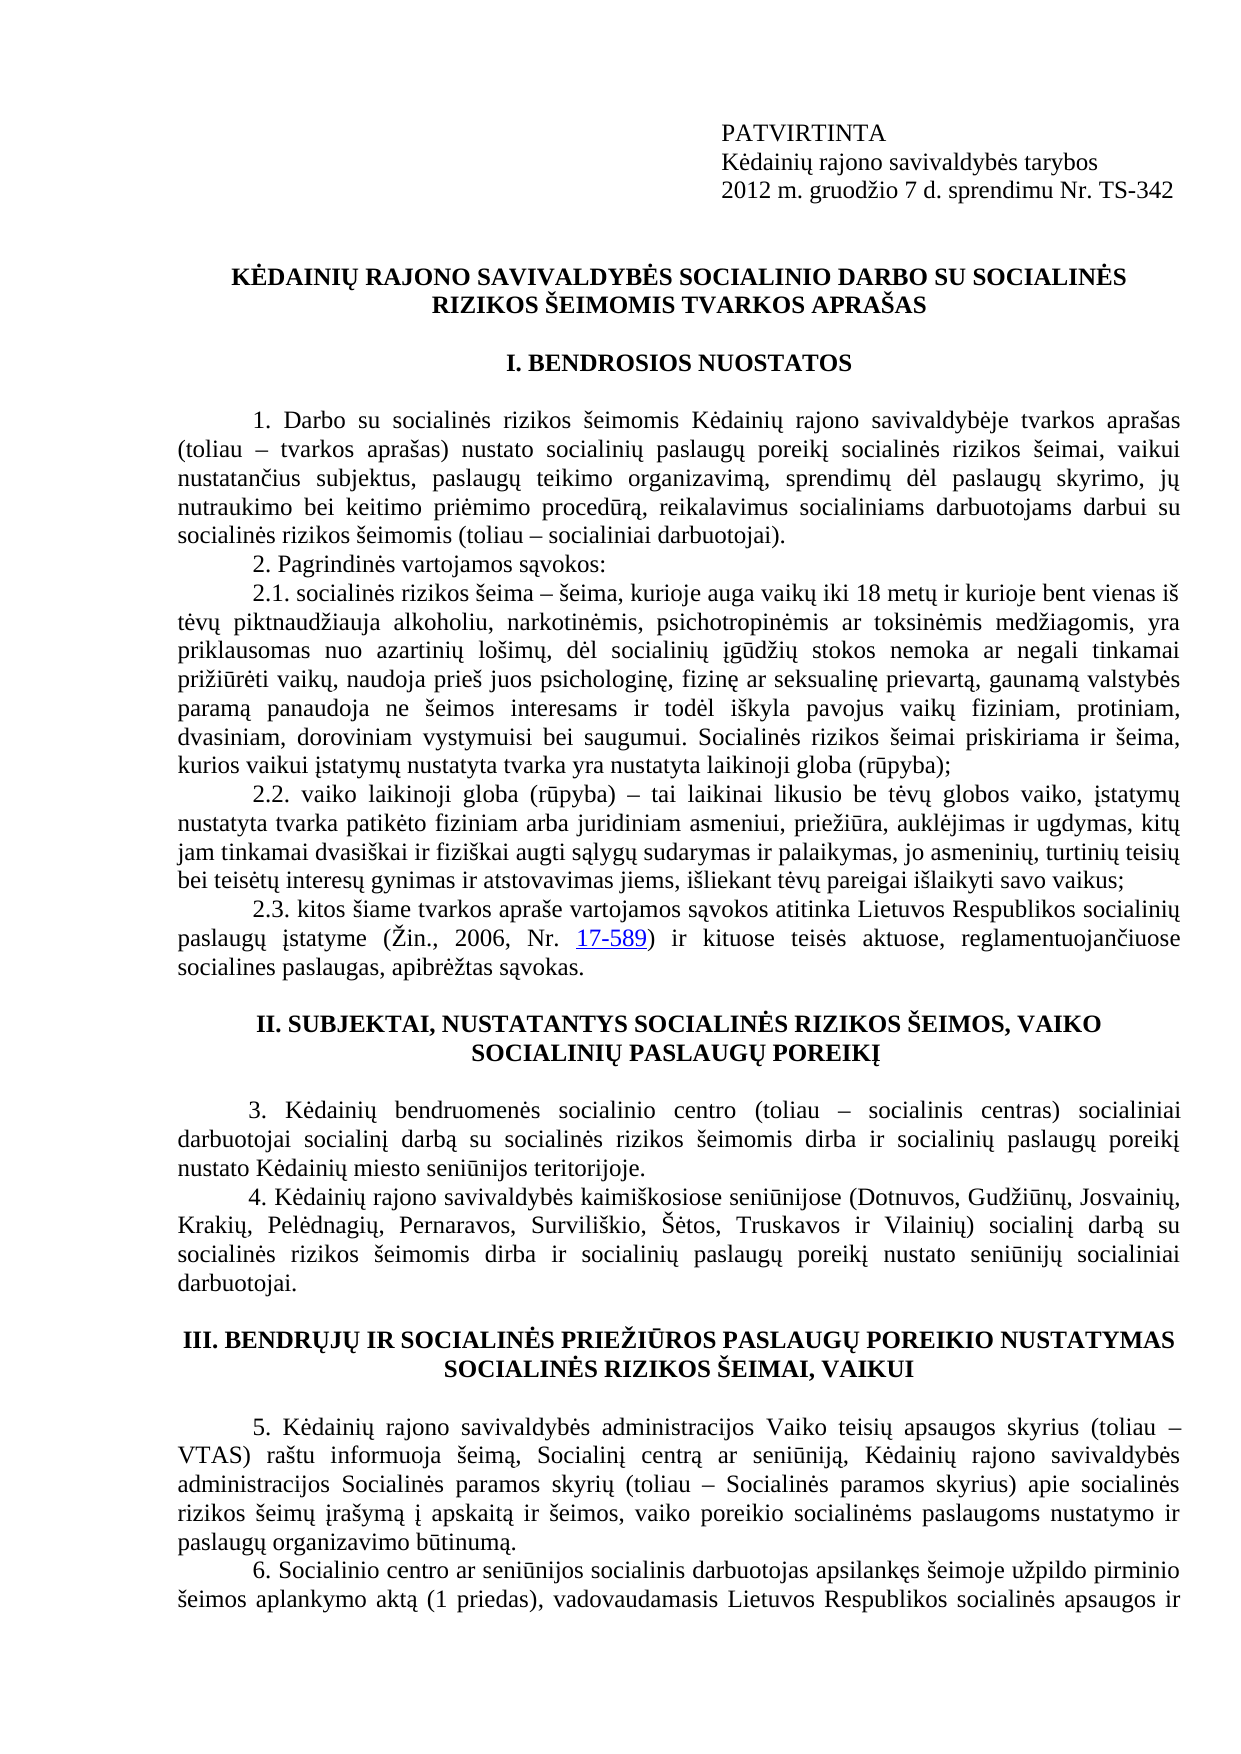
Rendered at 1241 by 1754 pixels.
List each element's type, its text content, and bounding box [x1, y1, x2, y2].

text PATVIRTINTA [721, 118, 1181, 147]
text 2.3. kitos šiame tvarkos apraše vartojamos sąvokos atitinka Lietuvos Respublikos socialinių paslaugų įstatyme (Žin., 2006, Nr. 17-589) ir kituose teisės aktuose, reglamentuojančiuose socialines paslaugas, apibrėžtas sąvokas. [177, 894, 1181, 981]
text II. SUBJEKTAI, NUSTATANTYS SOCIALINĖS RIZIKOS ŠEIMOS, VAIKO SOCIALINIŲ PASLAUGŲ POREIKĮ [177, 1009, 1181, 1067]
text III. BENDRŲJŲ IR SOCIALINĖS PRIEŽIŪROS PASLAUGŲ POREIKIO NUSTATYMAS SOCIALINĖS RIZIKOS ŠEIMAI, VAIKUI [177, 1326, 1181, 1383]
text KĖDAINIŲ RAJONO SAVIVALDYBĖS SOCIALINIO DARBO SU SOCIALINĖS RIZIKOS ŠEIMOMIS TVARKOS APRAŠAS [177, 262, 1181, 319]
text 3. Kėdainių bendruomenės socialinio centro (toliau – socialinis centras) socialiniai darbuotojai socialinį darbą su socialinės rizikos šeimomis dirba ir socialinių paslaugų poreikį nustato Kėdainių miesto seniūnijos teritorijoje. [177, 1096, 1181, 1182]
text 6. Socialinio centro ar seniūnijos socialinis darbuotojas apsilankęs šeimoje užpildo pirminio šeimos aplankymo aktą (1 priedas), vadovaudamasis Lietuvos Respublikos socialinės apsaugos ir [177, 1556, 1181, 1613]
text 2. Pagrindinės vartojamos sąvokos: [177, 549, 1181, 578]
text 2.1. socialinės rizikos šeima – šeima, kurioje auga vaikų iki 18 metų ir kurioje bent vienas iš tėvų piktnaudžiauja alkoholiu, narkotinėmis, psichotropinėmis ar toksinėmis medžiagomis, yra priklausomas nuo azartinių lošimų, dėl socialinių įgūdžių stokos nemoka ar negali tinkamai prižiūrėti vaikų, naudoja prieš juos psichologinę, fizinę ar seksualinę prievartą, gaunamą valstybės paramą panaudoja ne šeimos interesams ir todėl iškyla pavojus vaikų fiziniam, protiniam, dvasiniam, doroviniam vystymuisi bei saugumui. Socialinės rizikos šeimai priskiriama ir šeima, kurios vaikui įstatymų nustatyta tvarka yra nustatyta laikinoji globa (rūpyba); [177, 578, 1181, 779]
text 2012 m. gruodžio 7 d. sprendimu Nr. TS-342 [721, 176, 1181, 204]
text 5. Kėdainių rajono savivaldybės administracijos Vaiko teisių apsaugos skyrius (toliau – VTAS) raštu informuoja šeimą, Socialinį centrą ar seniūniją, Kėdainių rajono savivaldybės administracijos Socialinės paramos skyrių (toliau – Socialinės paramos skyrius) apie socialinės rizikos šeimų įrašymą į apskaitą ir šeimos, vaiko poreikio socialinėms paslaugoms nustatymo ir paslaugų organizavimo būtinumą. [177, 1412, 1181, 1556]
text 4. Kėdainių rajono savivaldybės kaimiškosiose seniūnijose (Dotnuvos, Gudžiūnų, Josvainių, Krakių, Pelėdnagių, Pernaravos, Surviliškio, Šėtos, Truskavos ir Vilainių) socialinį darbą su socialinės rizikos šeimomis dirba ir socialinių paslaugų poreikį nustato seniūnijų socialiniai darbuotojai. [177, 1182, 1181, 1297]
text 2.2. vaiko laikinoji globa (rūpyba) – tai laikinai likusio be tėvų globos vaiko, įstatymų nustatyta tvarka patikėto fiziniam arba juridiniam asmeniui, priežiūra, auklėjimas ir ugdymas, kitų jam tinkamai dvasiškai ir fiziškai augti sąlygų sudarymas ir palaikymas, jo asmeninių, turtinių teisių bei teisėtų interesų gynimas ir atstovavimas jiems, išliekant tėvų pareigai išlaikyti savo vaikus; [177, 779, 1181, 894]
text I. BENDROSIOS NUOSTATOS [177, 348, 1181, 377]
text Kėdainių rajono savivaldybės tarybos [721, 147, 1181, 176]
text 1. Darbo su socialinės rizikos šeimomis Kėdainių rajono savivaldybėje tvarkos aprašas (toliau – tvarkos aprašas) nustato socialinių paslaugų poreikį socialinės rizikos šeimai, vaikui nustatančius subjektus, paslaugų teikimo organizavimą, sprendimų dėl paslaugų skyrimo, jų nutraukimo bei keitimo priėmimo procedūrą, reikalavimus socialiniams darbuotojams darbui su socialinės rizikos šeimomis (toliau – socialiniai darbuotojai). [177, 406, 1181, 549]
